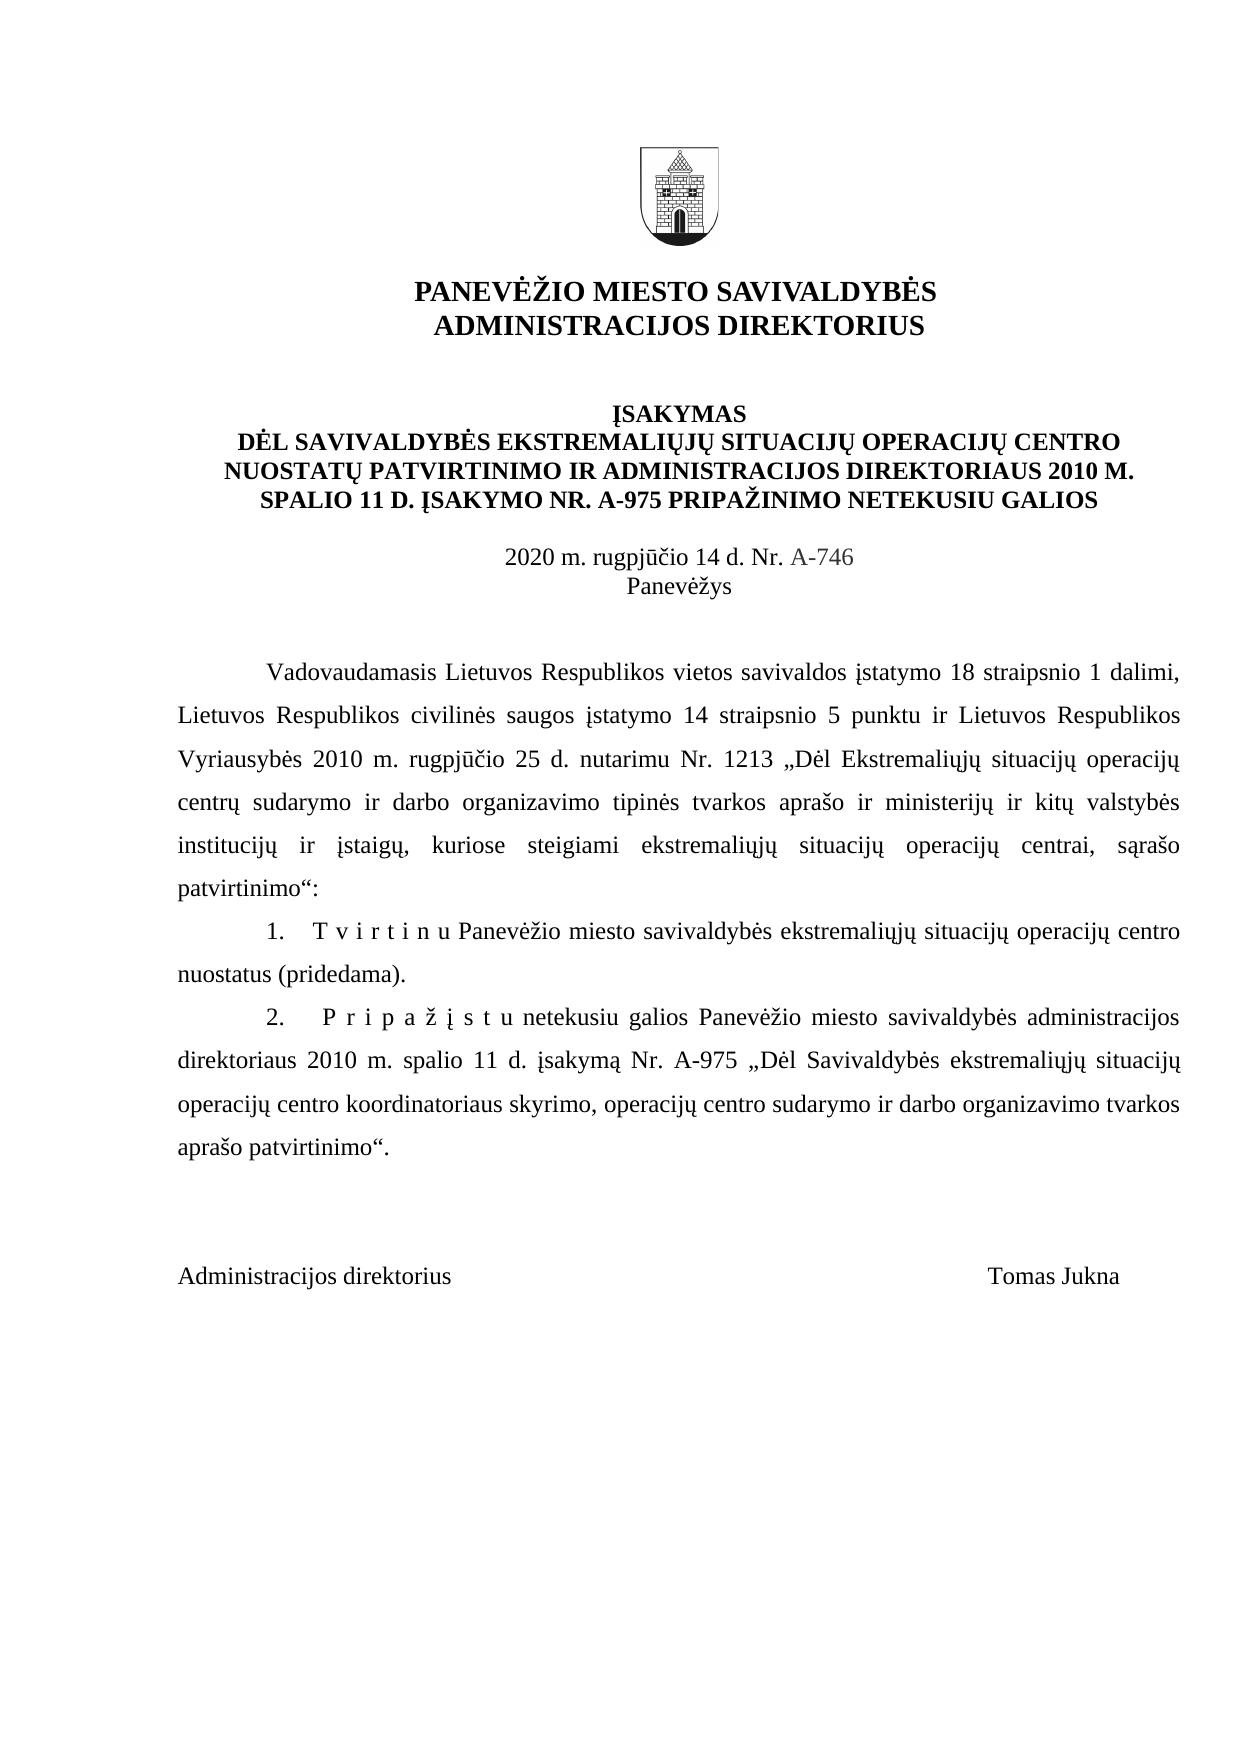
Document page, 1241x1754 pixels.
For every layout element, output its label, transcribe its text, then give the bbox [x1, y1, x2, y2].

text ĮSAKYMAS [177, 399, 1181, 427]
text PANEVĖŽIO MIESTO SAVIVALDYBĖS [177, 274, 1181, 308]
text DĖL SAVIVALDYBĖS EKSTREMALIŲJŲ SITUACIJŲ OPERACIJŲ CENTRO NUOSTATŲ PATVIRTINIMO IR ADMINISTRACIJOS DIREKTORIAUS 2010 M. SPALIO 11 D. ĮSAKYMO NR. A-975 PRIPAŽINIMO NETEKUSIU GALIOS [177, 427, 1181, 514]
text 2020 m. rugpjūčio 14 d. Nr. A-746 [177, 542, 1181, 571]
text Vadovaudamasis Lietuvos Respublikos vietos savivaldos įstatymo 18 straipsnio 1 dalimi, Lietuvos Respublikos civilinės saugos įstatymo 14 straipsnio 5 punktu ir Lietuvos Respublikos Vyriausybės 2010 m. rugpjūčio 25 d. nutarimu Nr. 1213 „Dėl Ekstremaliųjų situacijų operacijų centrų sudarymo ir darbo organizavimo tipinės tvarkos aprašo ir ministerijų ir kitų valstybės institucijų ir įstaigų, kuriose steigiami ekstremaliųjų situacijų operacijų centrai, sąrašo patvirtinimo“: [177, 657, 1181, 902]
text Administracijos direktorius Tomas Jukna [177, 1261, 1181, 1290]
text 1. T v i r t i n u Panevėžio miesto savivaldybės ekstremaliųjų situacijų operacijų centro nuostatus (pridedama). [177, 916, 1181, 988]
text ADMINISTRACIJOS DIREKTORIUS [177, 308, 1181, 341]
text Panevėžys [177, 571, 1181, 600]
text 2. P r i p a ž į s t u netekusiu galios Panevėžio miesto savivaldybės administracijos direktoriaus 2010 m. spalio 11 d. įsakymą Nr. A-975 „Dėl Savivaldybės ekstremaliųjų situacijų operacijų centro koordinatoriaus skyrimo, operacijų centro sudarymo ir darbo organizavimo tvarkos aprašo patvirtinimo“. [177, 1002, 1181, 1161]
